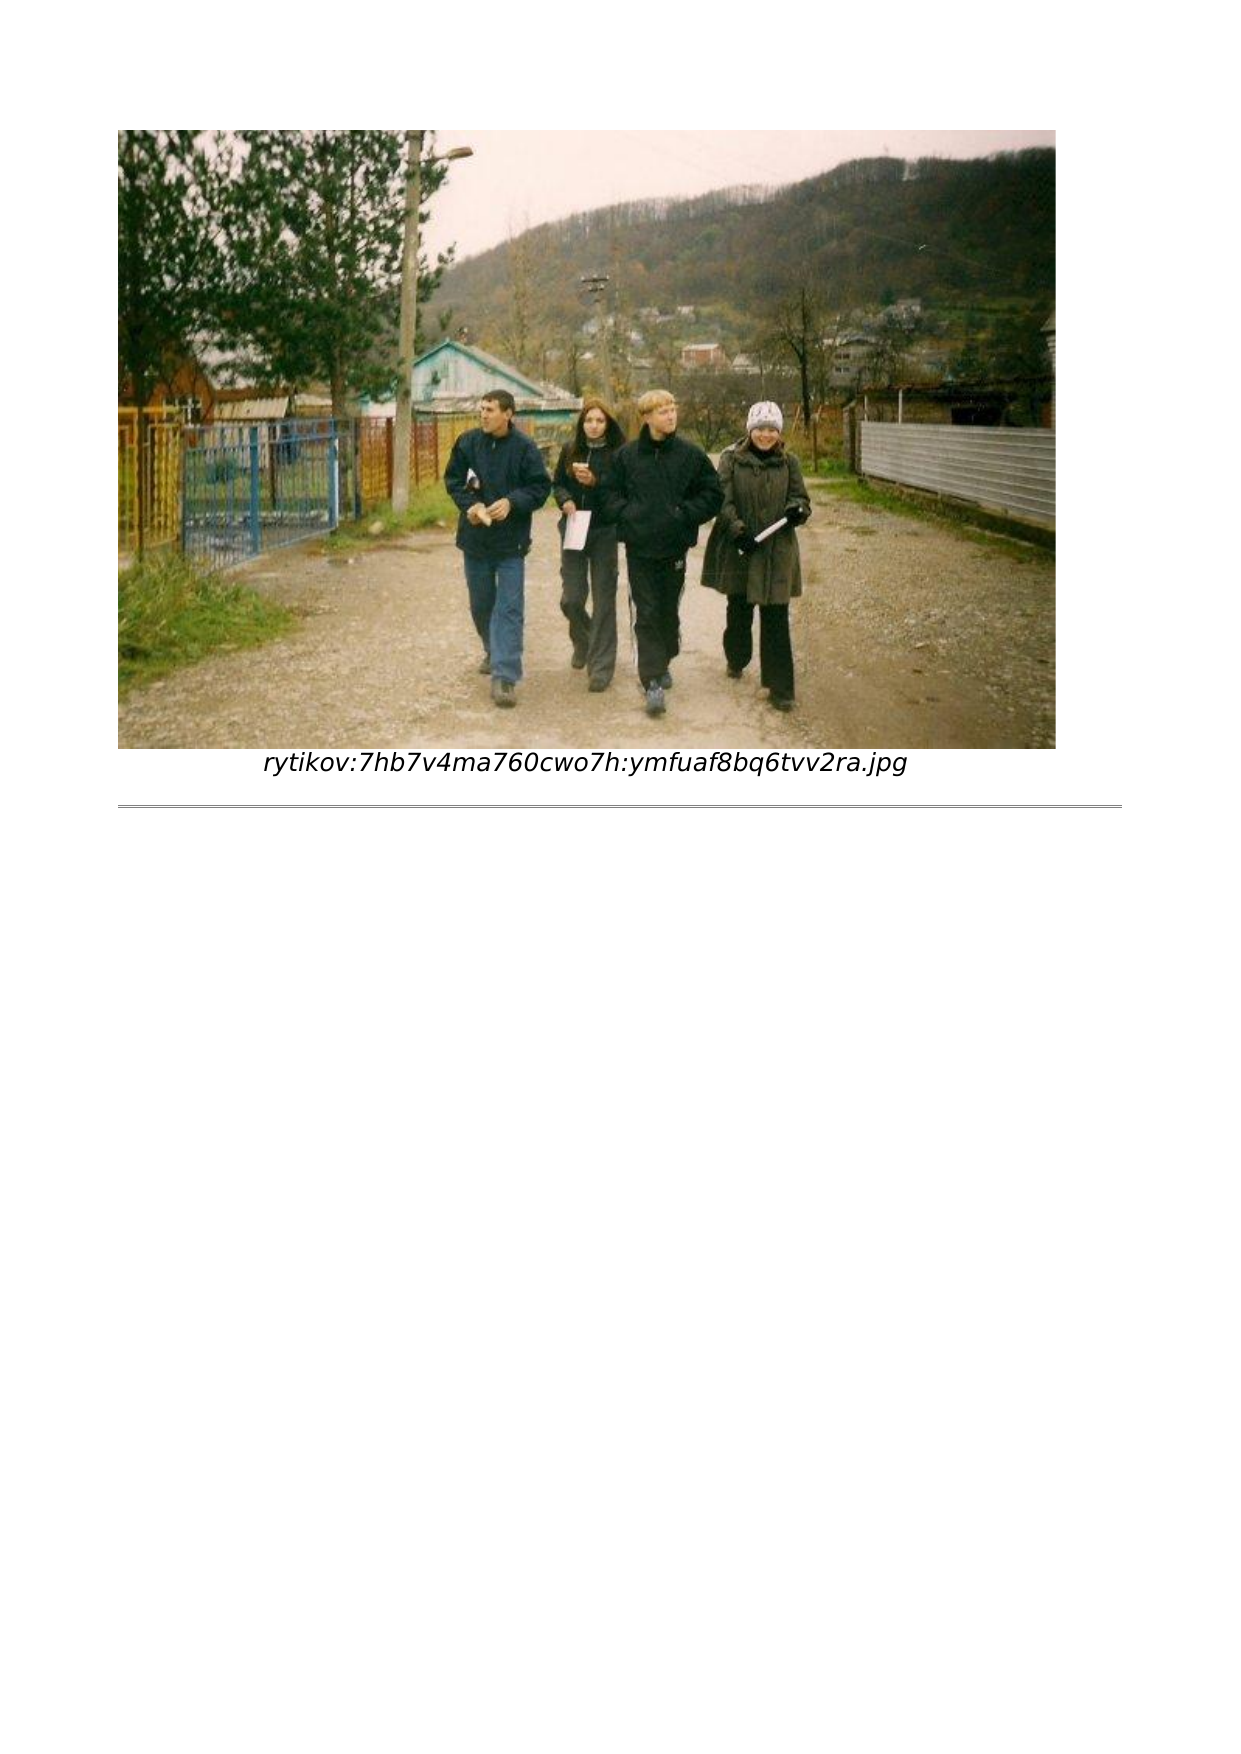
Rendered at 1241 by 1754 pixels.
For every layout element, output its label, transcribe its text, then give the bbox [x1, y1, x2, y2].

text rytikov:7hb7v4ma760cwo7h:ymfuaf8bq6tvv2ra.jpg [118, 749, 1056, 778]
picture [118, 130, 1056, 749]
